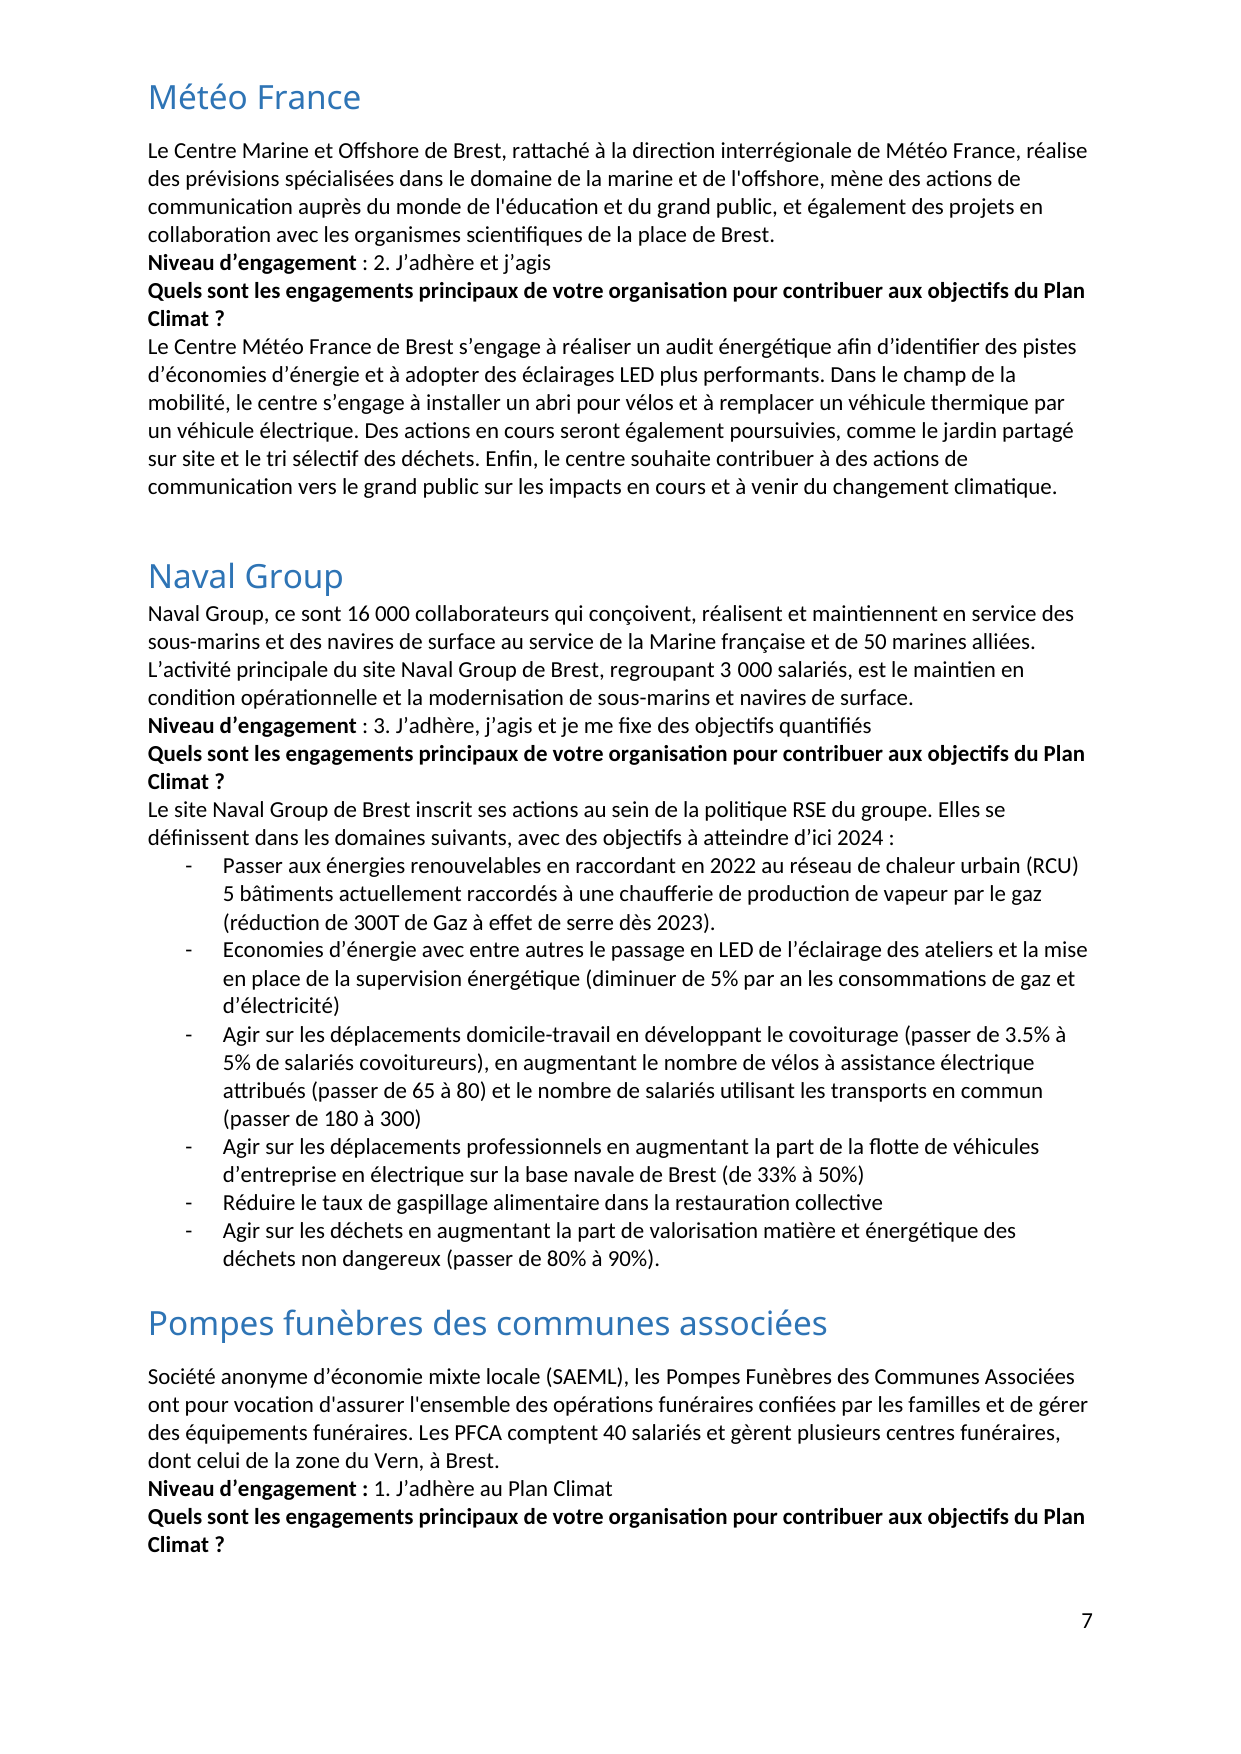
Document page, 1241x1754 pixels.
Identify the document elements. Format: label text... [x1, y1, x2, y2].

list Agir sur les déchets en augmentant la part de valorisation matière et énergétique des déchets non dangereux (passer de 80% à 90%). [185, 1216, 1093, 1272]
text Le Centre Météo France de Brest s’engage à réaliser un audit énergétique afin d’identifier des pistes d’économies d’énergie et à adopter des éclairages LED plus performants. Dans le champ de la mobilité, le centre s’engage à installer un abri pour vélos et à remplacer un véhicule thermique par un véhicule électrique. Des actions en cours seront également poursuivies, comme le jardin partagé sur site et le tri sélectif des déchets. Enfin, le centre souhaite contribuer à des actions de communication vers le grand public sur les impacts en cours et à venir du changement climatique. [148, 332, 1093, 500]
list Réduire le taux de gaspillage alimentaire dans la restauration collective [185, 1188, 1093, 1216]
text Société anonyme d’économie mixte locale (SAEML), les Pompes Funèbres des Communes Associées ont pour vocation d'assurer l'ensemble des opérations funéraires confiées par les familles et de gérer des équipements funéraires. Les PFCA comptent 40 salariés et gèrent plusieurs centres funéraires, dont celui de la zone du Vern, à Brest. [148, 1362, 1093, 1474]
text Niveau d’engagement : 3. J’adhère, j’agis et je me fixe des objectifs quantifiés [148, 711, 1093, 739]
text Le Centre Marine et Offshore de Brest, rattaché à la direction interrégionale de Météo France, réalise des prévisions spécialisées dans le domaine de la marine et de l'offshore, mène des actions de communication auprès du monde de l'éducation et du grand public, et également des projets en collaboration avec les organismes scientifiques de la place de Brest. [148, 136, 1093, 248]
text Le site Naval Group de Brest inscrit ses actions au sein de la politique RSE du groupe. Elles se définissent dans les domaines suivants, avec des objectifs à atteindre d’ici 2024 : [148, 796, 1093, 852]
list Agir sur les déplacements domicile-travail en développant le covoiturage (passer de 3.5% à 5% de salariés covoitureurs), en augmentant le nombre de vélos à assistance électrique attribués (passer de 65 à 80) et le nombre de salariés utilisant les transports en commun (passer de 180 à 300) [185, 1020, 1093, 1132]
text Niveau d’engagement : 2. J’adhère et j’agis [148, 248, 1093, 276]
subtitle Naval Group [148, 553, 1093, 598]
list Economies d’énergie avec entre autres le passage en LED de l’éclairage des ateliers et la mise en place de la supervision énergétique (diminuer de 5% par an les consommations de gaz et d’électricité) [185, 936, 1093, 1020]
list Agir sur les déplacements professionnels en augmentant la part de la flotte de véhicules d’entreprise en électrique sur la base navale de Brest (de 33% à 50%) [185, 1132, 1093, 1188]
text Quels sont les engagements principaux de votre organisation pour contribuer aux objectifs du Plan Climat ? [148, 276, 1093, 332]
subtitle Pompes funèbres des communes associées [148, 1300, 1093, 1345]
text Niveau d’engagement : 1. J’adhère au Plan Climat [148, 1474, 1093, 1502]
text Quels sont les engagements principaux de votre organisation pour contribuer aux objectifs du Plan Climat ? [148, 739, 1093, 796]
text Naval Group, ce sont 16 000 collaborateurs qui conçoivent, réalisent et maintiennent en service des sous-marins et des navires de surface au service de la Marine française et de 50 marines alliées. L’activité principale du site Naval Group de Brest, regroupant 3 000 salariés, est le maintien en condition opérationnelle et la modernisation de sous-marins et navires de surface. [148, 599, 1093, 711]
subtitle Météo France [148, 74, 1093, 119]
text Quels sont les engagements principaux de votre organisation pour contribuer aux objectifs du Plan Climat ? [148, 1502, 1093, 1558]
list Passer aux énergies renouvelables en raccordant en 2022 au réseau de chaleur urbain (RCU) 5 bâtiments actuellement raccordés à une chaufferie de production de vapeur par le gaz (réduction de 300T de Gaz à effet de serre dès 2023). [185, 852, 1093, 936]
